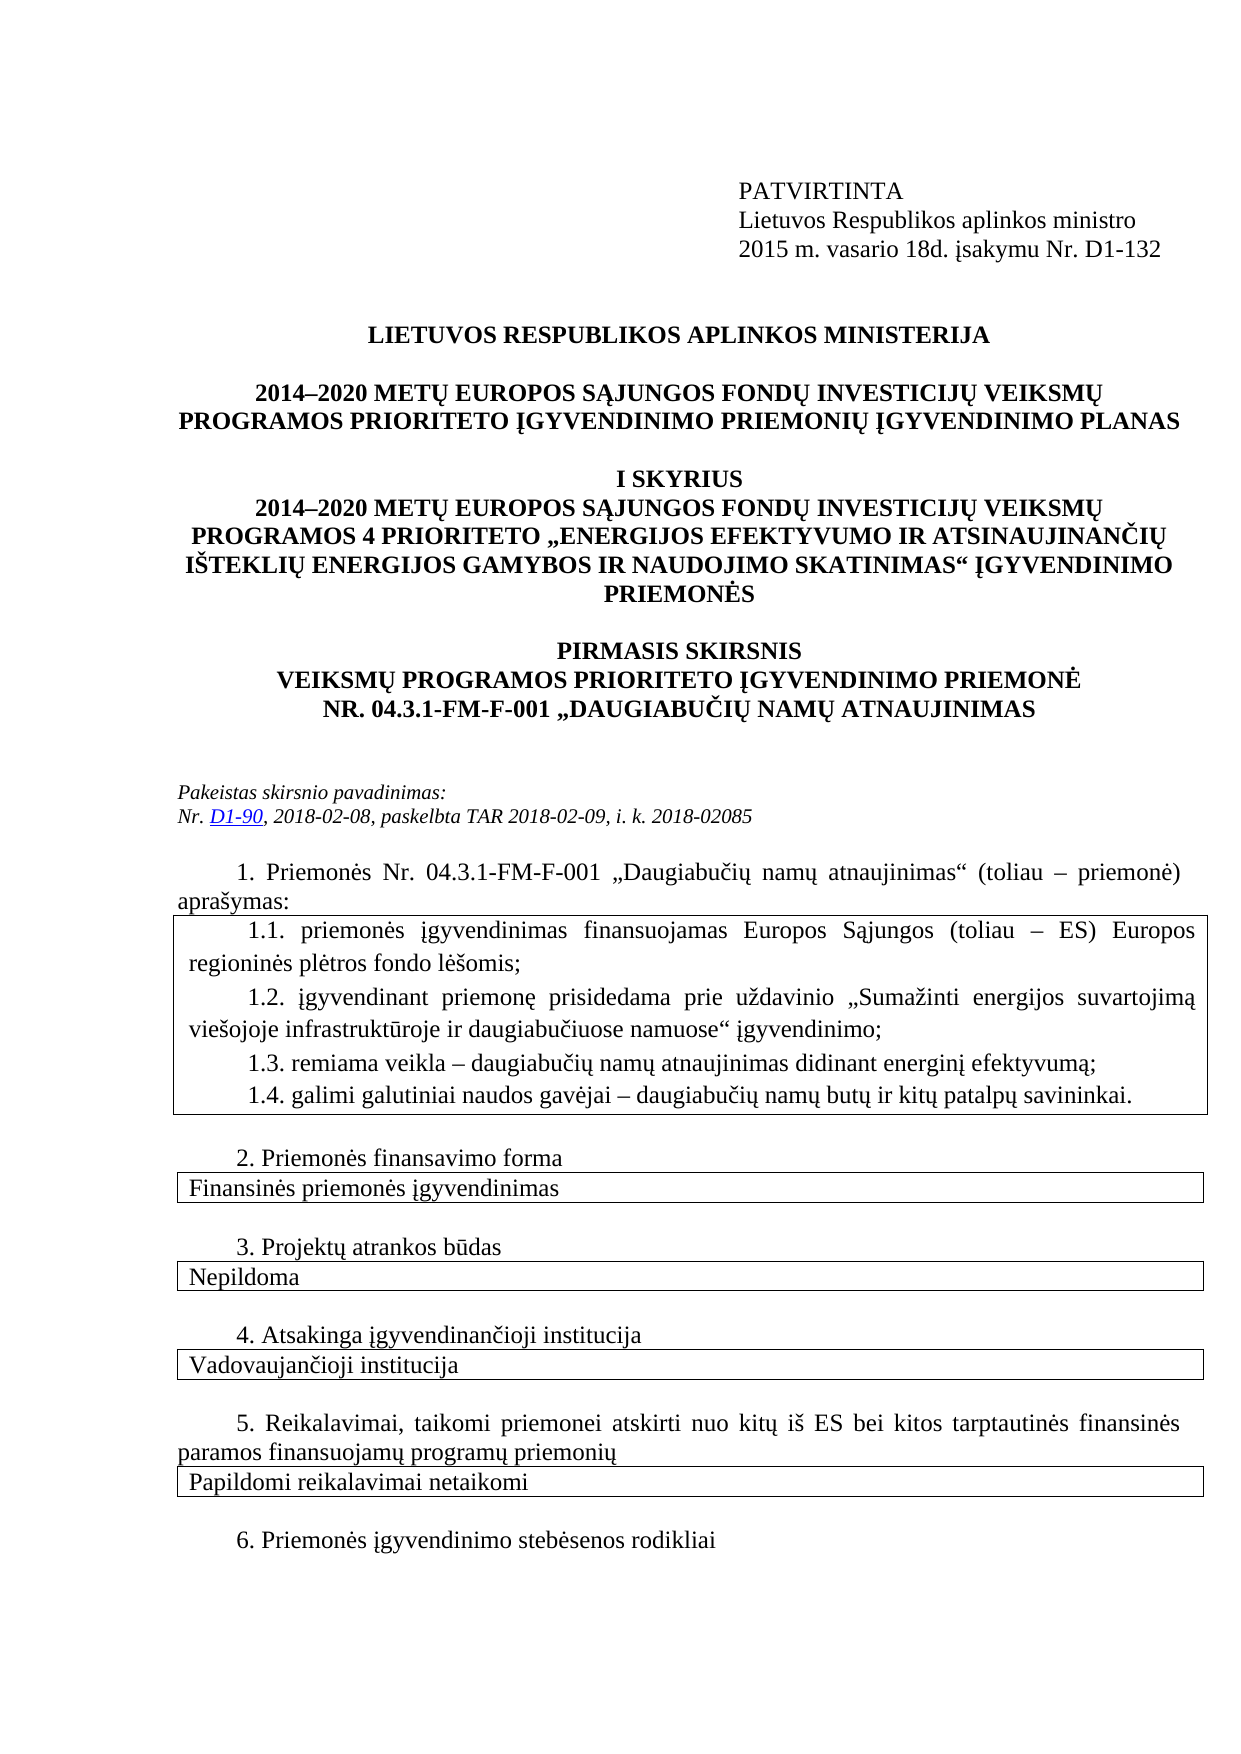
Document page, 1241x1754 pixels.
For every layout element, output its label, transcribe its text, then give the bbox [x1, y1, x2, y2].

text 3. Projektų atrankos būdas [177, 1232, 1181, 1261]
text 1. Priemonės Nr. 04.3.1-FM-F-001 „Daugiabučių namų atnaujinimas“ (toliau – priemonė) aprašymas: [177, 857, 1181, 914]
table_header Finansinės priemonės įgyvendinimas [178, 1173, 1203, 1202]
text 4. Atsakinga įgyvendinančioji institucija [177, 1320, 1181, 1349]
table_cell 1.2. įgyvendinant priemonę prisidedama prie uždavinio „Sumažinti energijos suvartojimą viešojoje infrastruktūroje ir daugiabučiuose namuose“ įgyvendinimo; [174, 982, 1207, 1048]
text 5. Reikalavimai, taikomi priemonei atskirti nuo kitų iš ES bei kitos tarptautinės finansinės paramos finansuojamų programų priemonių [177, 1408, 1181, 1466]
text NR. 04.3.1-FM-F-001 „DAUGIABUČIŲ NAMŲ ATNAUJINIMAS [177, 694, 1181, 723]
text 2. Priemonės finansavimo forma [177, 1143, 1181, 1172]
table_header Vadovaujančioji institucija [178, 1350, 1203, 1379]
text 2014–2020 METŲ EUROPOS SĄJUNGOS FONDŲ INVESTICIJŲ VEIKSMŲ PROGRAMOS 4 PRIORITETO „ENERGIJOS EFEKTYVUMO IR ATSINAUJINANČIŲ IŠTEKLIŲ ENERGIJOS GAMYBOS IR NAUDOJIMO SKATINIMAS“ ĮGYVENDINIMO PRIEMONĖS [177, 493, 1181, 608]
table_cell 1.3. remiama veikla – daugiabučių namų atnaujinimas didinant energinį efektyvumą; 1.4. galimi galutiniai naudos gavėjai – daugiabučių namų butų ir kitų patalpų savininkai. [174, 1048, 1207, 1114]
text Lietuvos Respublikos aplinkos ministro [738, 205, 1181, 234]
text 6. Priemonės įgyvendinimo stebėsenos rodikliai [177, 1526, 1181, 1554]
text I SKYRIUS [177, 464, 1181, 493]
text LIETUVOS RESPUBLIKOS APLINKOS MINISTERIJA [177, 320, 1181, 349]
table_header Nepildoma [178, 1262, 1203, 1290]
text 2014–2020 METŲ EUROPOS SĄJUNGOS FONDŲ INVESTICIJŲ VEIKSMŲ PROGRAMOS PRIORITETO ĮGYVENDINIMO Priemonių įgyvendinimo planas [177, 378, 1181, 435]
text Pakeistas skirsnio pavadinimas: [177, 780, 1181, 804]
text Nr. D1-90, 2018-02-08, paskelbta TAR 2018-02-09, i. k. 2018-02085 [177, 804, 1181, 828]
text VEIKSMŲ PROGRAMOS PRIORITETO ĮGYVENDINIMO PRIEMONĖ [177, 665, 1181, 694]
text 2015 m. vasario 18d. įsakymu Nr. D1-132 [738, 234, 1181, 263]
text PIRMASIS SKIRSNIS [177, 636, 1181, 665]
table_header 1.1. priemonės įgyvendinimas finansuojamas Europos Sąjungos (toliau – ES) Europos regioninės plėtros fondo lėšomis; [174, 916, 1207, 982]
text PATVIRTINTA [738, 176, 1181, 205]
table_header Papildomi reikalavimai netaikomi [178, 1467, 1203, 1496]
